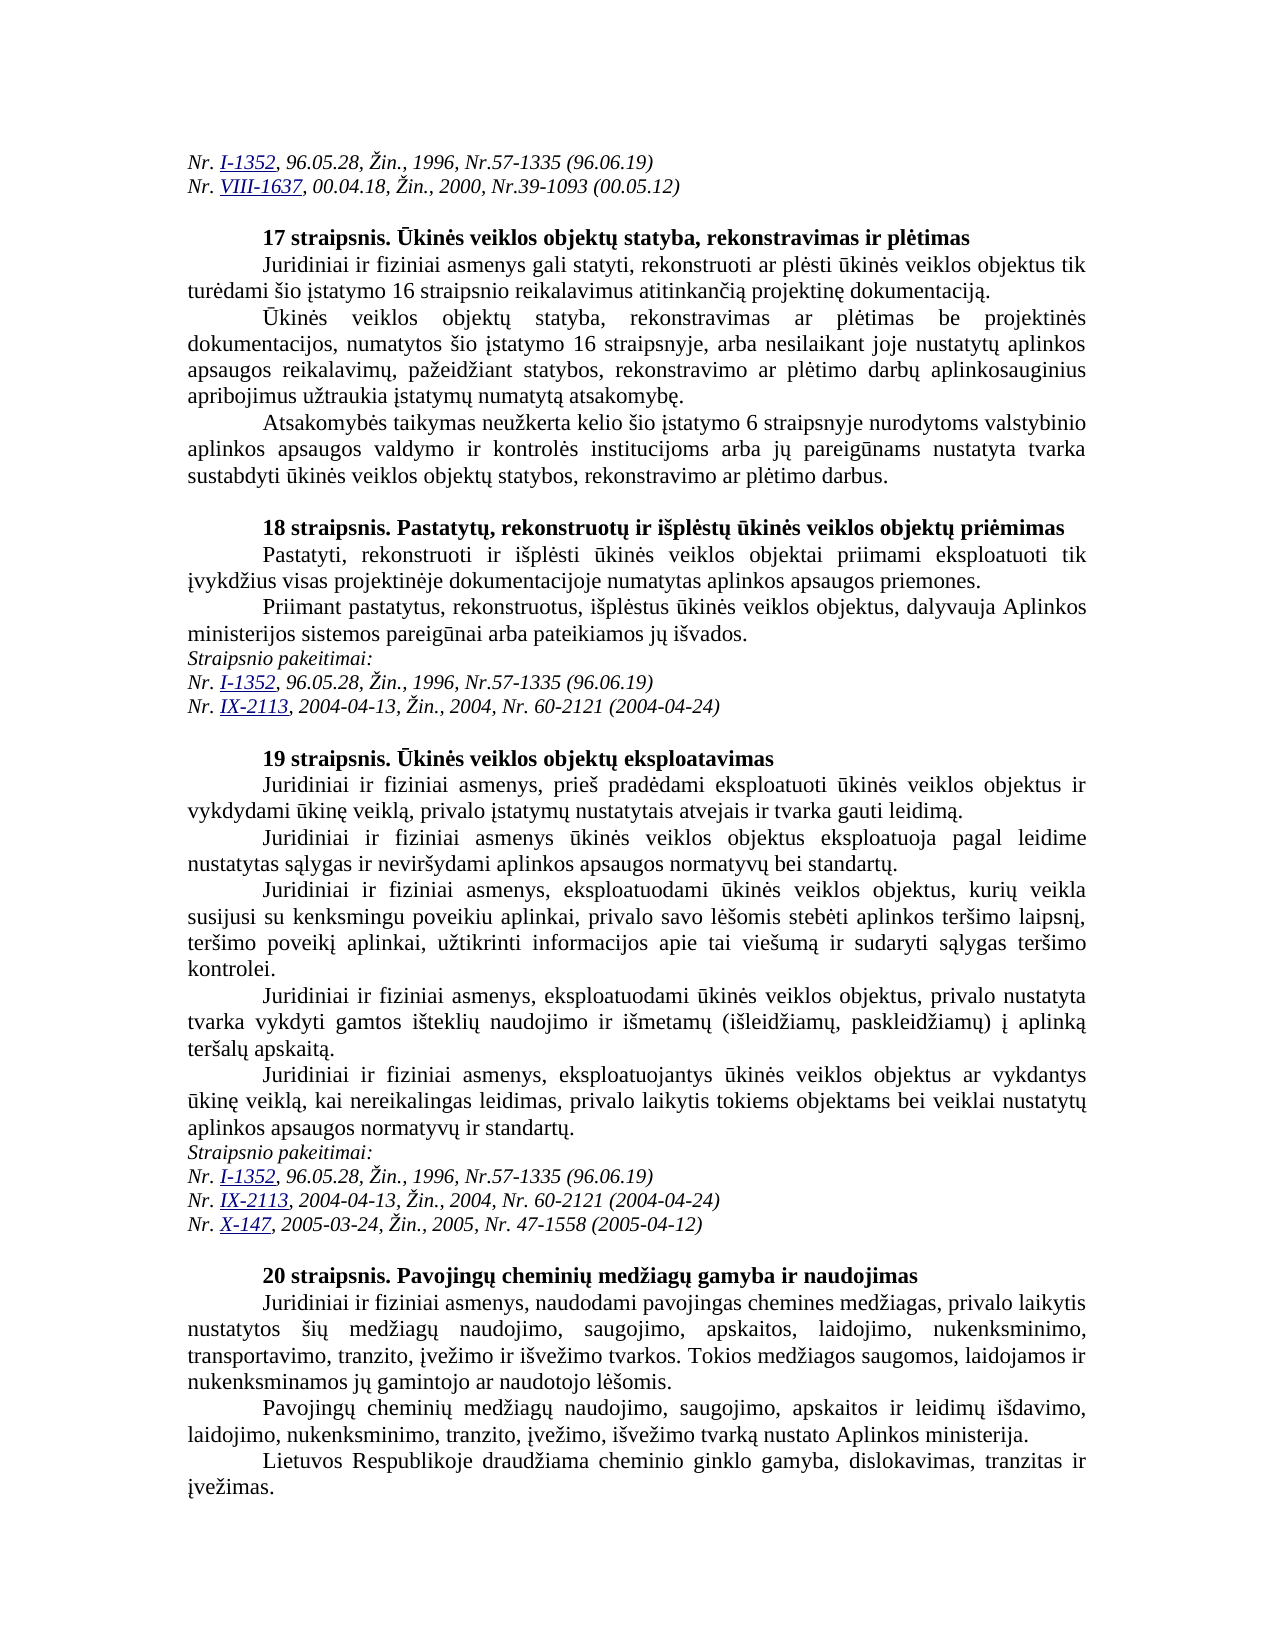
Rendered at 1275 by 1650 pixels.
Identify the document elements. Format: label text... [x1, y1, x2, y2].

text Nr. X-147, 2005-03-24, Žin., 2005, Nr. 47-1558 (2005-04-12) [187, 1212, 1087, 1236]
text Nr. I-1352, 96.05.28, Žin., 1996, Nr.57-1335 (96.06.19) [187, 670, 1087, 694]
text Straipsnio pakeitimai: [187, 1140, 1087, 1164]
text Priimant pastatytus, rekonstruotus, išplėstus ūkinės veiklos objektus, dalyvauja Aplinkos ministerijos sistemos pareigūnai arba pateikiamos jų išvados. [187, 593, 1087, 646]
text Nr. IX-2113, 2004-04-13, Žin., 2004, Nr. 60-2121 (2004-04-24) [187, 694, 1087, 718]
text Nr. VIII-1637, 00.04.18, Žin., 2000, Nr.39-1093 (00.05.12) [187, 174, 1087, 198]
text Nr. I-1352, 96.05.28, Žin., 1996, Nr.57-1335 (96.06.19) [187, 150, 1087, 174]
text Juridiniai ir fiziniai asmenys, eksploatuodami ūkinės veiklos objektus, privalo nustatyta tvarka vykdyti gamtos išteklių naudojimo ir išmetamų (išleidžiamų, paskleidžiamų) į aplinką teršalų apskaitą. [187, 982, 1087, 1061]
text 20 straipsnis. Pavojingų cheminių medžiagų gamyba ir naudojimas [187, 1263, 1087, 1289]
text Pavojingų cheminių medžiagų naudojimo, saugojimo, apskaitos ir leidimų išdavimo, laidojimo, nukenksminimo, tranzito, įvežimo, išvežimo tvarką nustato Aplinkos ministerija. [187, 1394, 1087, 1447]
text Juridiniai ir fiziniai asmenys ūkinės veiklos objektus eksploatuoja pagal leidime nustatytas sąlygas ir neviršydami aplinkos apsaugos normatyvų bei standartų. [187, 824, 1087, 876]
text Juridiniai ir fiziniai asmenys, eksploatuojantys ūkinės veiklos objektus ar vykdantys ūkinę veiklą, kai nereikalingas leidimas, privalo laikytis tokiems objektams bei veiklai nustatytų aplinkos apsaugos normatyvų ir standartų. [187, 1061, 1087, 1140]
text Straipsnio pakeitimai: [187, 646, 1087, 670]
text Pastatyti, rekonstruoti ir išplėsti ūkinės veiklos objektai priimami eksploatuoti tik įvykdžius visas projektinėje dokumentacijoje numatytas aplinkos apsaugos priemones. [187, 541, 1087, 593]
text Juridiniai ir fiziniai asmenys, eksploatuodami ūkinės veiklos objektus, kurių veikla susijusi su kenksmingu poveikiu aplinkai, privalo savo lėšomis stebėti aplinkos teršimo laipsnį, teršimo poveikį aplinkai, užtikrinti informacijos apie tai viešumą ir sudaryti sąlygas teršimo kontrolei. [187, 876, 1087, 982]
text Juridiniai ir fiziniai asmenys, naudodami pavojingas chemines medžiagas, privalo laikytis nustatytos šių medžiagų naudojimo, saugojimo, apskaitos, laidojimo, nukenksminimo, transportavimo, tranzito, įvežimo ir išvežimo tvarkos. Tokios medžiagos saugomos, laidojamos ir nukenksminamos jų gamintojo ar naudotojo lėšomis. [187, 1289, 1087, 1394]
text Juridiniai ir fiziniai asmenys, prieš pradėdami eksploatuoti ūkinės veiklos objektus ir vykdydami ūkinę veiklą, privalo įstatymų nustatytais atvejais ir tvarka gauti leidimą. [187, 771, 1087, 824]
text Nr. I-1352, 96.05.28, Žin., 1996, Nr.57-1335 (96.06.19) [187, 1164, 1087, 1188]
text Ūkinės veiklos objektų statyba, rekonstravimas ar plėtimas be projektinės dokumentacijos, numatytos šio įstatymo 16 straipsnyje, arba nesilaikant joje nustatytų aplinkos apsaugos reikalavimų, pažeidžiant statybos, rekonstravimo ar plėtimo darbų aplinkosauginius apribojimus užtraukia įstatymų numatytą atsakomybę. [187, 303, 1087, 409]
text Atsakomybės taikymas neužkerta kelio šio įstatymo 6 straipsnyje nurodytoms valstybinio aplinkos apsaugos valdymo ir kontrolės institucijoms arba jų pareigūnams nustatyta tvarka sustabdyti ūkinės veiklos objektų statybos, rekonstravimo ar plėtimo darbus. [187, 409, 1087, 488]
text 18 straipsnis. Pastatytų, rekonstruotų ir išplėstų ūkinės veiklos objektų priėmimas [187, 514, 1087, 541]
text Juridiniai ir fiziniai asmenys gali statyti, rekonstruoti ar plėsti ūkinės veiklos objektus tik turėdami šio įstatymo 16 straipsnio reikalavimus atitinkančią projektinę dokumentaciją. [187, 251, 1087, 303]
text 19 straipsnis. Ūkinės veiklos objektų eksploatavimas [187, 745, 1087, 771]
text Nr. IX-2113, 2004-04-13, Žin., 2004, Nr. 60-2121 (2004-04-24) [187, 1188, 1087, 1212]
text 17 straipsnis. Ūkinės veiklos objektų statyba, rekonstravimas ir plėtimas [187, 224, 1087, 251]
text Lietuvos Respublikoje draudžiama cheminio ginklo gamyba, dislokavimas, tranzitas ir įvežimas. [187, 1447, 1087, 1500]
